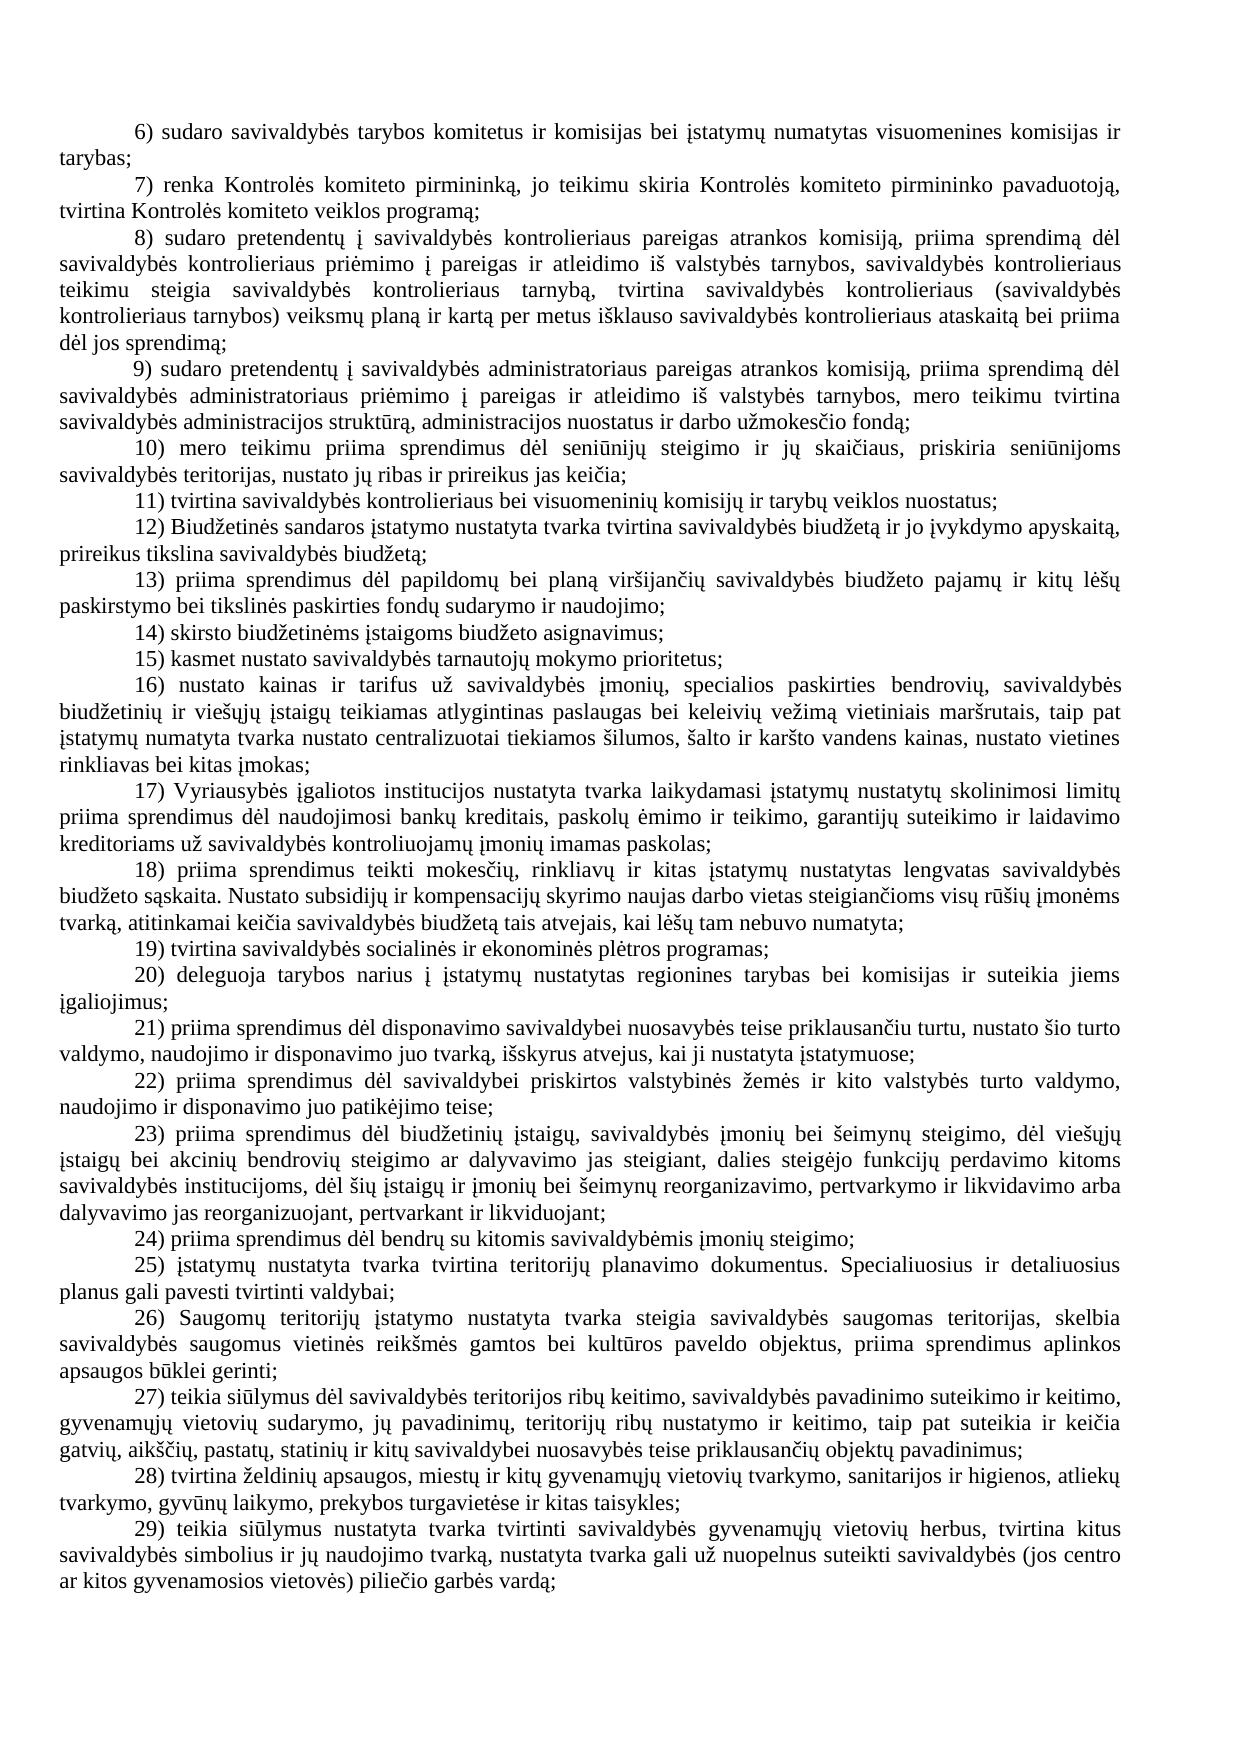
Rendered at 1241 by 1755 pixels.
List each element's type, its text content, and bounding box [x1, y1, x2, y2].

text 24) priima sprendimus dėl bendrų su kitomis savivaldybėmis įmonių steigimo; [59, 1225, 1122, 1251]
text 17) Vyriausybės įgaliotos institucijos nustatyta tvarka laikydamasi įstatymų nustatytų skolinimosi limitų priima sprendimus dėl naudojimosi bankų kreditais, paskolų ėmimo ir teikimo, garantijų suteikimo ir laidavimo kreditoriams už savivaldybės kontroliuojamų įmonių imamas paskolas; [59, 777, 1122, 856]
text 9) sudaro pretendentų į savivaldybės administratoriaus pareigas atrankos komisiją, priima sprendimą dėl savivaldybės administratoriaus priėmimo į pareigas ir atleidimo iš valstybės tarnybos, mero teikimu tvirtina savivaldybės administracijos struktūrą, administracijos nuostatus ir darbo užmokesčio fondą; [59, 355, 1122, 434]
text 26) Saugomų teritorijų įstatymo nustatyta tvarka steigia savivaldybės saugomas teritorijas, skelbia savivaldybės saugomus vietinės reikšmės gamtos bei kultūros paveldo objektus, priima sprendimus aplinkos apsaugos būklei gerinti; [59, 1304, 1122, 1383]
text 7) renka Kontrolės komiteto pirmininką, jo teikimu skiria Kontrolės komiteto pirmininko pavaduotoją, tvirtina Kontrolės komiteto veiklos programą; [59, 171, 1122, 223]
text 6) sudaro savivaldybės tarybos komitetus ir komisijas bei įstatymų numatytas visuomenines komisijas ir tarybas; [59, 118, 1122, 171]
text 15) kasmet nustato savivaldybės tarnautojų mokymo prioritetus; [59, 645, 1122, 672]
text 16) nustato kainas ir tarifus už savivaldybės įmonių, specialios paskirties bendrovių, savivaldybės biudžetinių ir viešųjų įstaigų teikiamas atlygintinas paslaugas bei keleivių vežimą vietiniais maršrutais, taip pat įstatymų numatyta tvarka nustato centralizuotai tiekiamos šilumos, šalto ir karšto vandens kainas, nustato vietines rinkliavas bei kitas įmokas; [59, 672, 1122, 777]
text 8) sudaro pretendentų į savivaldybės kontrolieriaus pareigas atrankos komisiją, priima sprendimą dėl savivaldybės kontrolieriaus priėmimo į pareigas ir atleidimo iš valstybės tarnybos, savivaldybės kontrolieriaus teikimu steigia savivaldybės kontrolieriaus tarnybą, tvirtina savivaldybės kontrolieriaus (savivaldybės kontrolieriaus tarnybos) veiksmų planą ir kartą per metus išklauso savivaldybės kontrolieriaus ataskaitą bei priima dėl jos sprendimą; [59, 223, 1122, 355]
text 19) tvirtina savivaldybės socialinės ir ekonominės plėtros programas; [59, 935, 1122, 961]
text 20) deleguoja tarybos narius į įstatymų nustatytas regionines tarybas bei komisijas ir suteikia jiems įgaliojimus; [59, 961, 1122, 1014]
text 27) teikia siūlymus dėl savivaldybės teritorijos ribų keitimo, savivaldybės pavadinimo suteikimo ir keitimo, gyvenamųjų vietovių sudarymo, jų pavadinimų, teritorijų ribų nustatymo ir keitimo, taip pat suteikia ir keičia gatvių, aikščių, pastatų, statinių ir kitų savivaldybei nuosavybės teise priklausančių objektų pavadinimus; [59, 1383, 1122, 1462]
text 18) priima sprendimus teikti mokesčių, rinkliavų ir kitas įstatymų nustatytas lengvatas savivaldybės biudžeto sąskaita. Nustato subsidijų ir kompensacijų skyrimo naujas darbo vietas steigiančioms visų rūšių įmonėms tvarką, atitinkamai keičia savivaldybės biudžetą tais atvejais, kai lėšų tam nebuvo numatyta; [59, 856, 1122, 935]
text 23) priima sprendimus dėl biudžetinių įstaigų, savivaldybės įmonių bei šeimynų steigimo, dėl viešųjų įstaigų bei akcinių bendrovių steigimo ar dalyvavimo jas steigiant, dalies steigėjo funkcijų perdavimo kitoms savivaldybės institucijoms, dėl šių įstaigų ir įmonių bei šeimynų reorganizavimo, pertvarkymo ir likvidavimo arba dalyvavimo jas reorganizuojant, pertvarkant ir likviduojant; [59, 1119, 1122, 1225]
text 14) skirsto biudžetinėms įstaigoms biudžeto asignavimus; [59, 619, 1122, 645]
text 29) teikia siūlymus nustatyta tvarka tvirtinti savivaldybės gyvenamųjų vietovių herbus, tvirtina kitus savivaldybės simbolius ir jų naudojimo tvarką, nustatyta tvarka gali už nuopelnus suteikti savivaldybės (jos centro ar kitos gyvenamosios vietovės) piliečio garbės vardą; [59, 1515, 1122, 1594]
text 11) tvirtina savivaldybės kontrolieriaus bei visuomeninių komisijų ir tarybų veiklos nuostatus; [59, 487, 1122, 513]
text 12) Biudžetinės sandaros įstatymo nustatyta tvarka tvirtina savivaldybės biudžetą ir jo įvykdymo apyskaitą, prireikus tikslina savivaldybės biudžetą; [59, 513, 1122, 566]
text 28) tvirtina želdinių apsaugos, miestų ir kitų gyvenamųjų vietovių tvarkymo, sanitarijos ir higienos, atliekų tvarkymo, gyvūnų laikymo, prekybos turgavietėse ir kitas taisykles; [59, 1462, 1122, 1515]
text 22) priima sprendimus dėl savivaldybei priskirtos valstybinės žemės ir kito valstybės turto valdymo, naudojimo ir disponavimo juo patikėjimo teise; [59, 1067, 1122, 1119]
text 10) mero teikimu priima sprendimus dėl seniūnijų steigimo ir jų skaičiaus, priskiria seniūnijoms savivaldybės teritorijas, nustato jų ribas ir prireikus jas keičia; [59, 434, 1122, 487]
text 13) priima sprendimus dėl papildomų bei planą viršijančių savivaldybės biudžeto pajamų ir kitų lėšų paskirstymo bei tikslinės paskirties fondų sudarymo ir naudojimo; [59, 566, 1122, 619]
text 25) įstatymų nustatyta tvarka tvirtina teritorijų planavimo dokumentus. Specialiuosius ir detaliuosius planus gali pavesti tvirtinti valdybai; [59, 1251, 1122, 1304]
text 21) priima sprendimus dėl disponavimo savivaldybei nuosavybės teise priklausančiu turtu, nustato šio turto valdymo, naudojimo ir disponavimo juo tvarką, išskyrus atvejus, kai ji nustatyta įstatymuose; [59, 1014, 1122, 1067]
